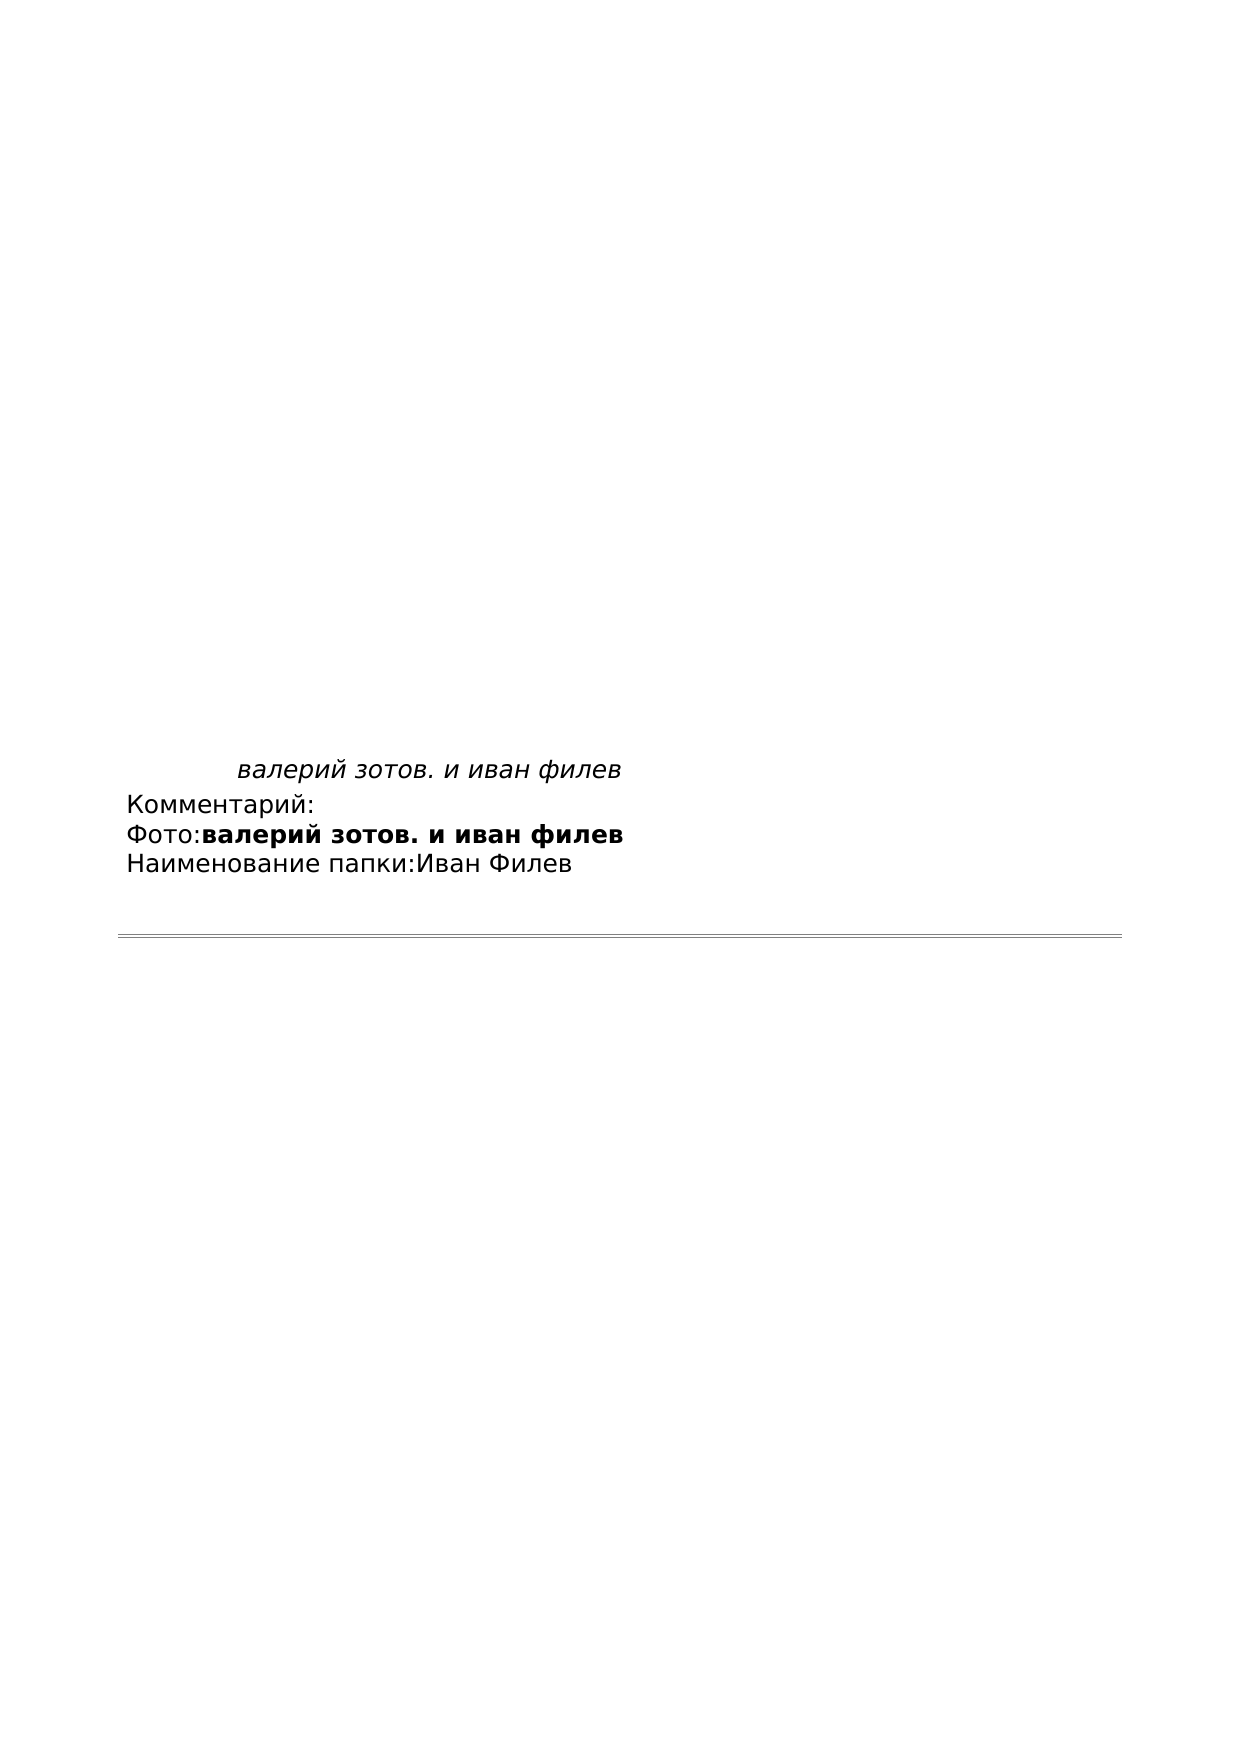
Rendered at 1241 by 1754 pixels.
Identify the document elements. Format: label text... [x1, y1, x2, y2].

text Комментарий: Фото:валерий зотов. и иван филев Наименование папки:Иван Филев [118, 118, 1122, 907]
text валерий зотов. и иван филев [118, 131, 743, 785]
